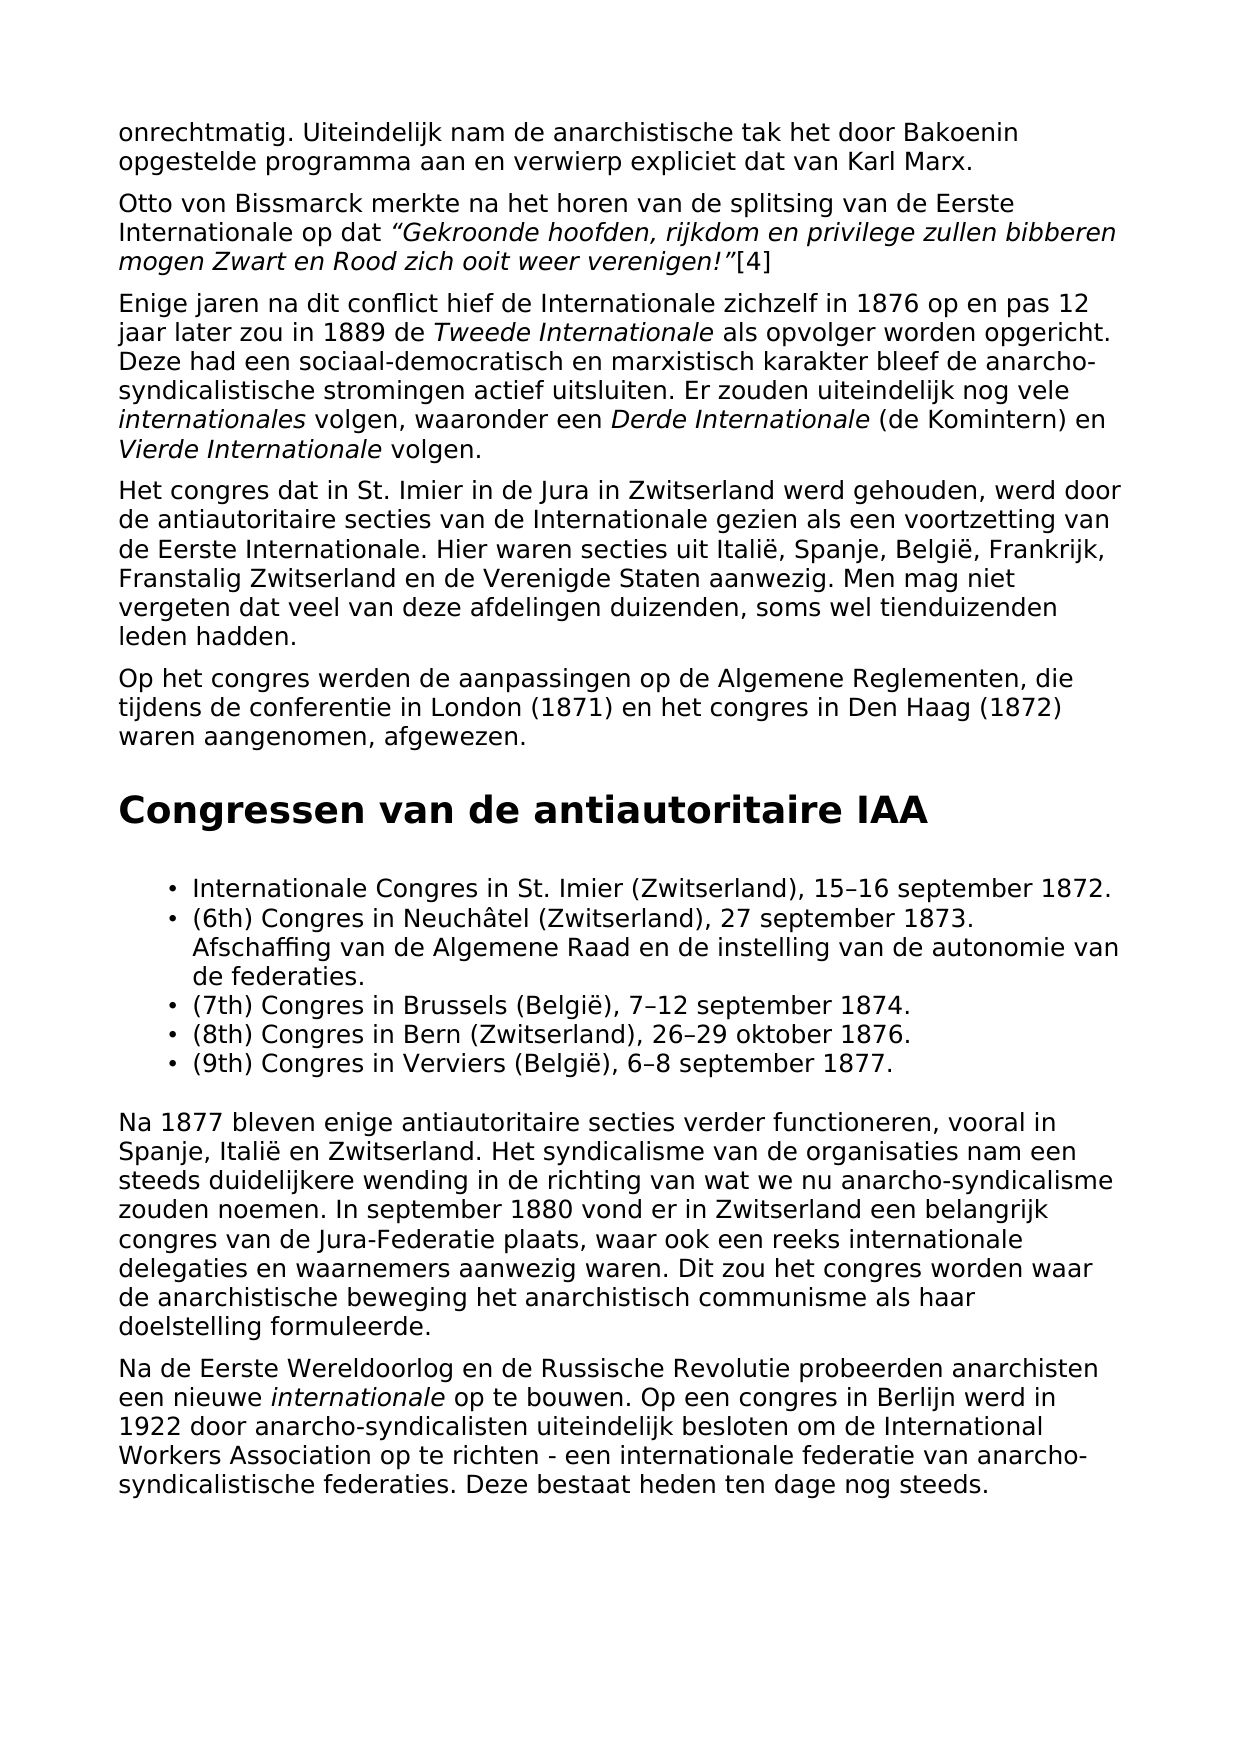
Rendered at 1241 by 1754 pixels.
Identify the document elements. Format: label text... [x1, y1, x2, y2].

list (8th) Congres in Bern (Zwitserland), 26–29 oktober 1876. [177, 1020, 1122, 1049]
text Het congres dat in St. Imier in de Jura in Zwitserland werd gehouden, werd door de antiautoritaire secties van de Internationale gezien als een voortzetting van de Eerste Internationale. Hier waren secties uit Italië, Spanje, België, Frankrijk, Franstalig Zwitserland en de Verenigde Staten aanwezig. Men mag niet vergeten dat veel van deze afdelingen duizenden, soms wel tienduizenden leden hadden. [118, 476, 1122, 651]
list Internationale Congres in St. Imier (Zwitserland), 15–16 september 1872. [177, 874, 1122, 904]
text Na de Eerste Wereldoorlog en de Russische Revolutie probeerden anarchisten een nieuwe internationale op te bouwen. Op een congres in Berlijn werd in 1922 door anarcho-syndicalisten uiteindelijk besloten om de International Workers Association op te richten - een internationale federatie van anarcho-syndicalistische federaties. Deze bestaat heden ten dage nog steeds. [118, 1354, 1122, 1500]
subtitle Congressen van de antiautoritaire IAA [118, 789, 1122, 833]
list (9th) Congres in Verviers (België), 6–8 september 1877. [177, 1049, 1122, 1079]
text onrechtmatig. Uiteindelijk nam de anarchistische tak het door Bakoenin opgestelde programma aan en verwierp expliciet dat van Karl Marx. [118, 118, 1122, 176]
list (7th) Congres in Brussels (België), 7–12 september 1874. [177, 991, 1122, 1020]
text Op het congres werden de aanpassingen op de Algemene Reglementen, die tijdens de conferentie in London (1871) en het congres in Den Haag (1872) waren aangenomen, afgewezen. [118, 664, 1122, 751]
text Enige jaren na dit conflict hief de Internationale zichzelf in 1876 op en pas 12 jaar later zou in 1889 de Tweede Internationale als opvolger worden opgericht. Deze had een sociaal-democratisch en marxistisch karakter bleef de anarcho-syndicalistische stromingen actief uitsluiten. Er zouden uiteindelijk nog vele internationales volgen, waaronder een Derde Internationale (de Komintern) en Vierde Internationale volgen. [118, 289, 1122, 464]
text Na 1877 bleven enige antiautoritaire secties verder functioneren, vooral in Spanje, Italië en Zwitserland. Het syndicalisme van de organisaties nam een steeds duidelijkere wending in de richting van wat we nu anarcho-syndicalisme zouden noemen. In september 1880 vond er in Zwitserland een belangrijk congres van de Jura-Federatie plaats, waar ook een reeks internationale delegaties en waarnemers aanwezig waren. Dit zou het congres worden waar de anarchistische beweging het anarchistisch communisme als haar doelstelling formuleerde. [118, 1108, 1122, 1342]
list (6th) Congres in Neuchâtel (Zwitserland), 27 september 1873. Afschaffing van de Algemene Raad en de instelling van de autonomie van de federaties. [177, 904, 1122, 991]
text Otto von Bissmarck merkte na het horen van de splitsing van de Eerste Internationale op dat “Gekroonde hoofden, rijkdom en privilege zullen bibberen mogen Zwart en Rood zich ooit weer verenigen!”[4] [118, 189, 1122, 276]
